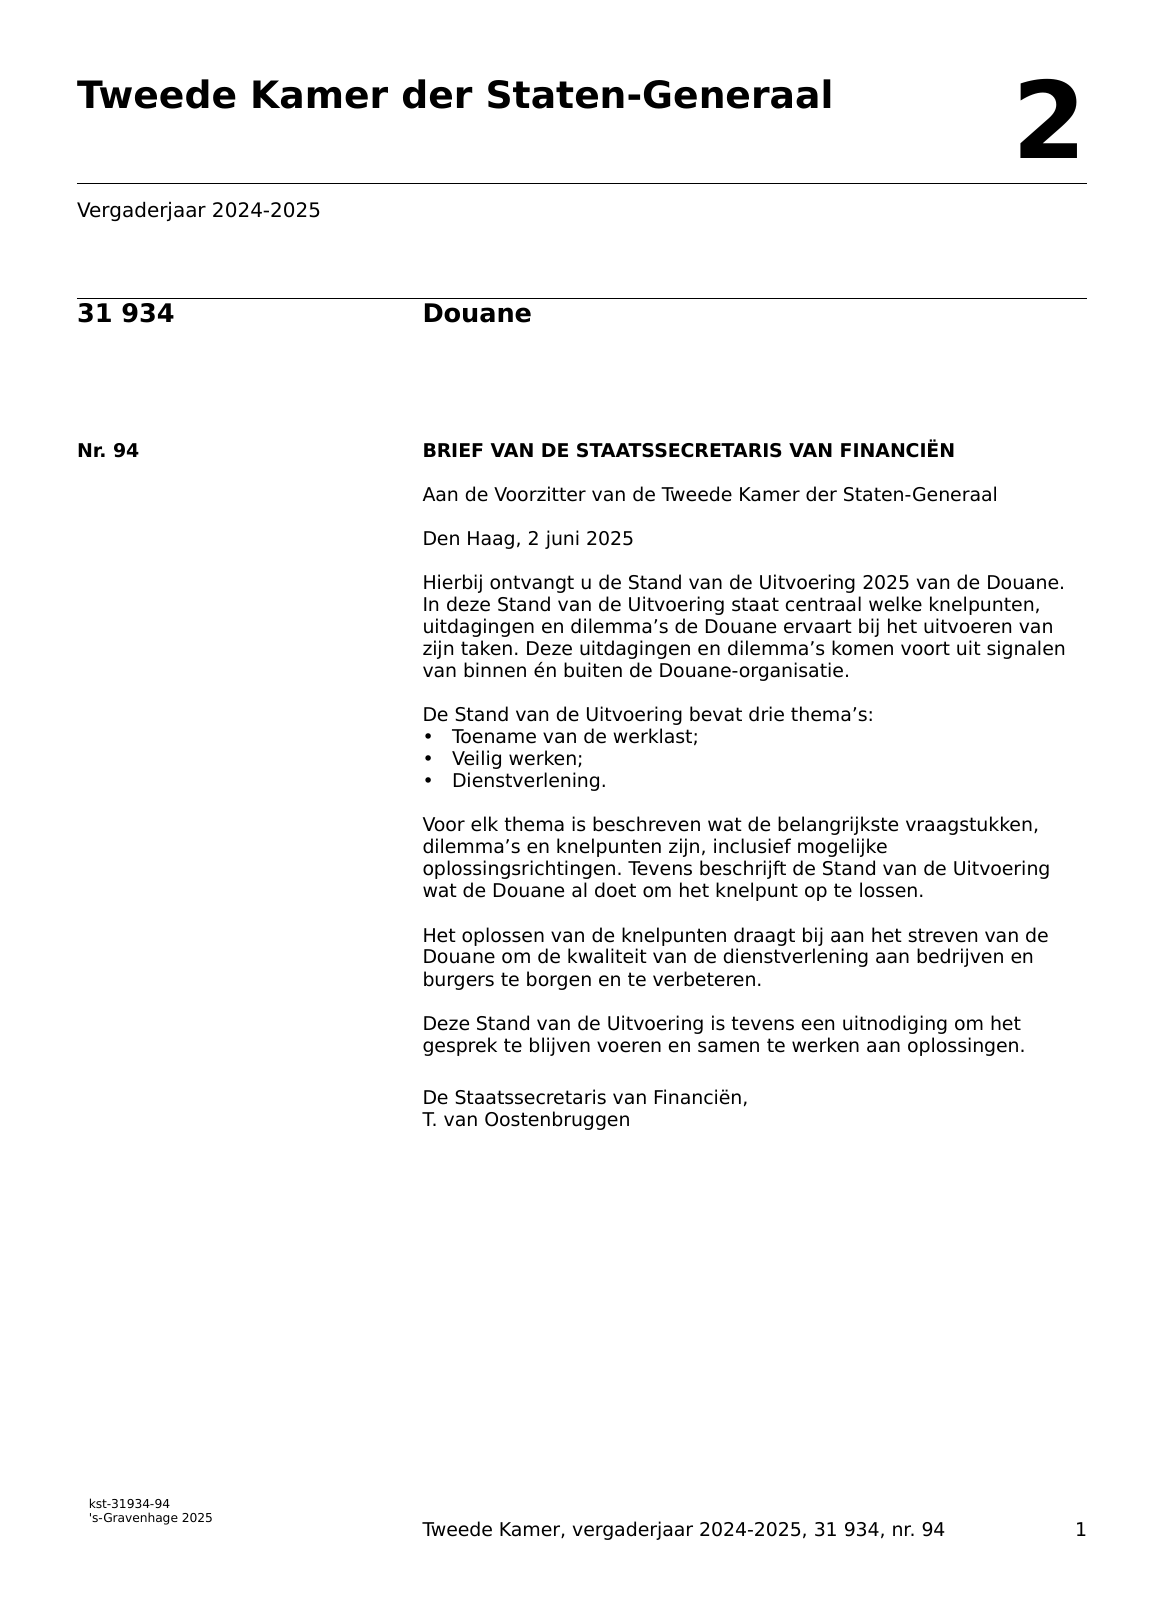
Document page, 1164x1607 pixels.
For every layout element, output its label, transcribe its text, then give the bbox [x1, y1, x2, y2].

subtitle 31 934 Douane [77, 299, 1087, 329]
subtitle Nr. 94 BRIEF VAN DE STAATSSECRETARIS VAN FINANCIËN [77, 440, 1087, 462]
text kst-31934-94 [88, 1497, 323, 1511]
text Hierbij ontvangt u de Stand van de Uitvoering 2025 van de Douane. In deze Stand van de Uitvoering staat centraal welke knelpunten, uitdagingen en dilemma’s de Douane ervaart bij het uitvoeren van zijn taken. Deze uitdagingen en dilemma’s komen voort uit signalen van binnen én buiten de Douane-organisatie. [422, 572, 1087, 682]
text Het oplossen van de knelpunten draagt bij aan het streven van de Douane om de kwaliteit van de dienstverlening aan bedrijven en burgers te borgen en te verbeteren. [422, 924, 1087, 990]
text De Stand van de Uitvoering bevat drie thema’s: [422, 704, 1087, 726]
text Den Haag, 2 juni 2025 [422, 528, 1087, 550]
text • Toename van de werklast; [422, 726, 1087, 748]
text Voor elk thema is beschreven wat de belangrijkste vraagstukken, dilemma’s en knelpunten zijn, inclusief mogelijke oplossingsrichtingen. Tevens beschrijft de Stand van de Uitvoering wat de Douane al doet om het knelpunt op te lossen. [422, 814, 1087, 902]
table_cell Vergaderjaar 2024-2025 [77, 184, 1087, 298]
text De Staatssecretaris van Financiën, T. van Oostenbruggen [422, 1087, 1087, 1131]
text 's-Gravenhage 2025 [88, 1511, 323, 1525]
text • Dienstverlening. [422, 770, 1087, 792]
text Aan de Voorzitter van de Tweede Kamer der Staten-Generaal [422, 484, 1087, 506]
text • Veilig werken; [422, 748, 1087, 770]
table_header Tweede Kamer der Staten-Generaal [77, 59, 886, 183]
text Deze Stand van de Uitvoering is tevens een uitnodiging om het gesprek te blijven voeren en samen te werken aan oplossingen. [422, 1013, 1087, 1057]
table_header 2 [886, 59, 1087, 183]
